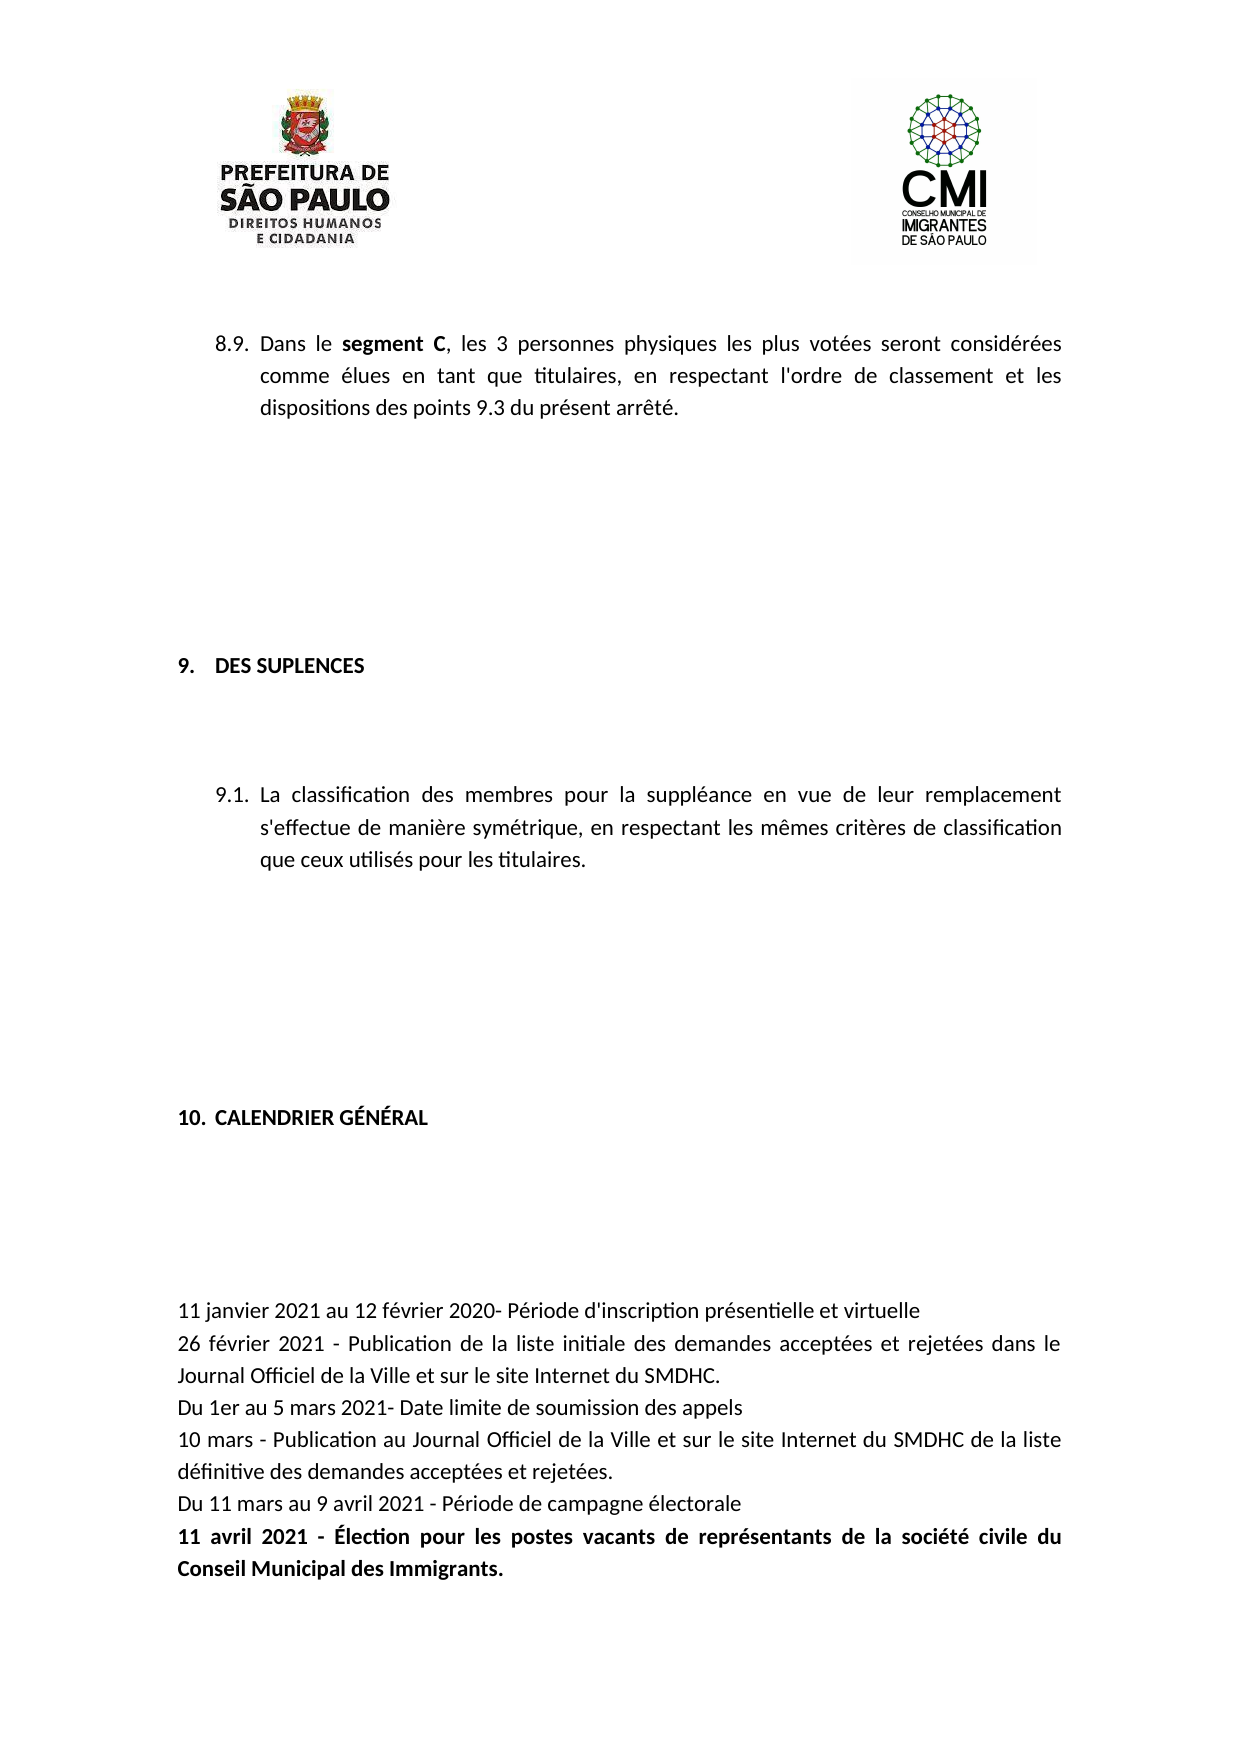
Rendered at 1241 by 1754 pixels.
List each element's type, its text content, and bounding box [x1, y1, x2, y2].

subtitle DES SUPLENCES [177, 651, 1063, 679]
picture [177, 73, 432, 265]
text 26 février 2021 - Publication de la liste initiale des demandes acceptées et rejetées dans le Journal Officiel de la Ville et sur le site Internet du SMDHC. [177, 1329, 1063, 1389]
text 11 janvier 2021 au 12 février 2020- Période d'inscription présentielle et virtuelle [177, 1296, 1063, 1324]
list La classification des membres pour la suppléance en vue de leur remplacement s'effectue de manière symétrique, en respectant les mêmes critères de classification que ceux utilisés pour les titulaires. [150, 716, 1128, 937]
text Du 11 mars au 9 avril 2021 - Période de campagne électorale [177, 1489, 1063, 1518]
text 11 avril 2021 - Élection pour les postes vacants de représentants de la société civile du Conseil Municipal des Immigrants. [177, 1522, 1063, 1582]
text 10 mars - Publication au Journal Officiel de la Ville et sur le site Internet du SMDHC de la liste définitive des demandes acceptées et rejetées. [177, 1425, 1063, 1485]
list Dans le segment C, les 3 personnes physiques les plus votées seront considérées comme élues en tant que titulaires, en respectant l'ordre de classement et les dispositions des points 9.3 du présent arrêté. [150, 264, 1128, 486]
picture [851, 78, 1037, 265]
text Du 1er au 5 mars 2021- Date limite de soumission des appels [177, 1393, 1063, 1421]
subtitle CALENDRIER GÉNÉRAL [177, 1103, 1063, 1131]
